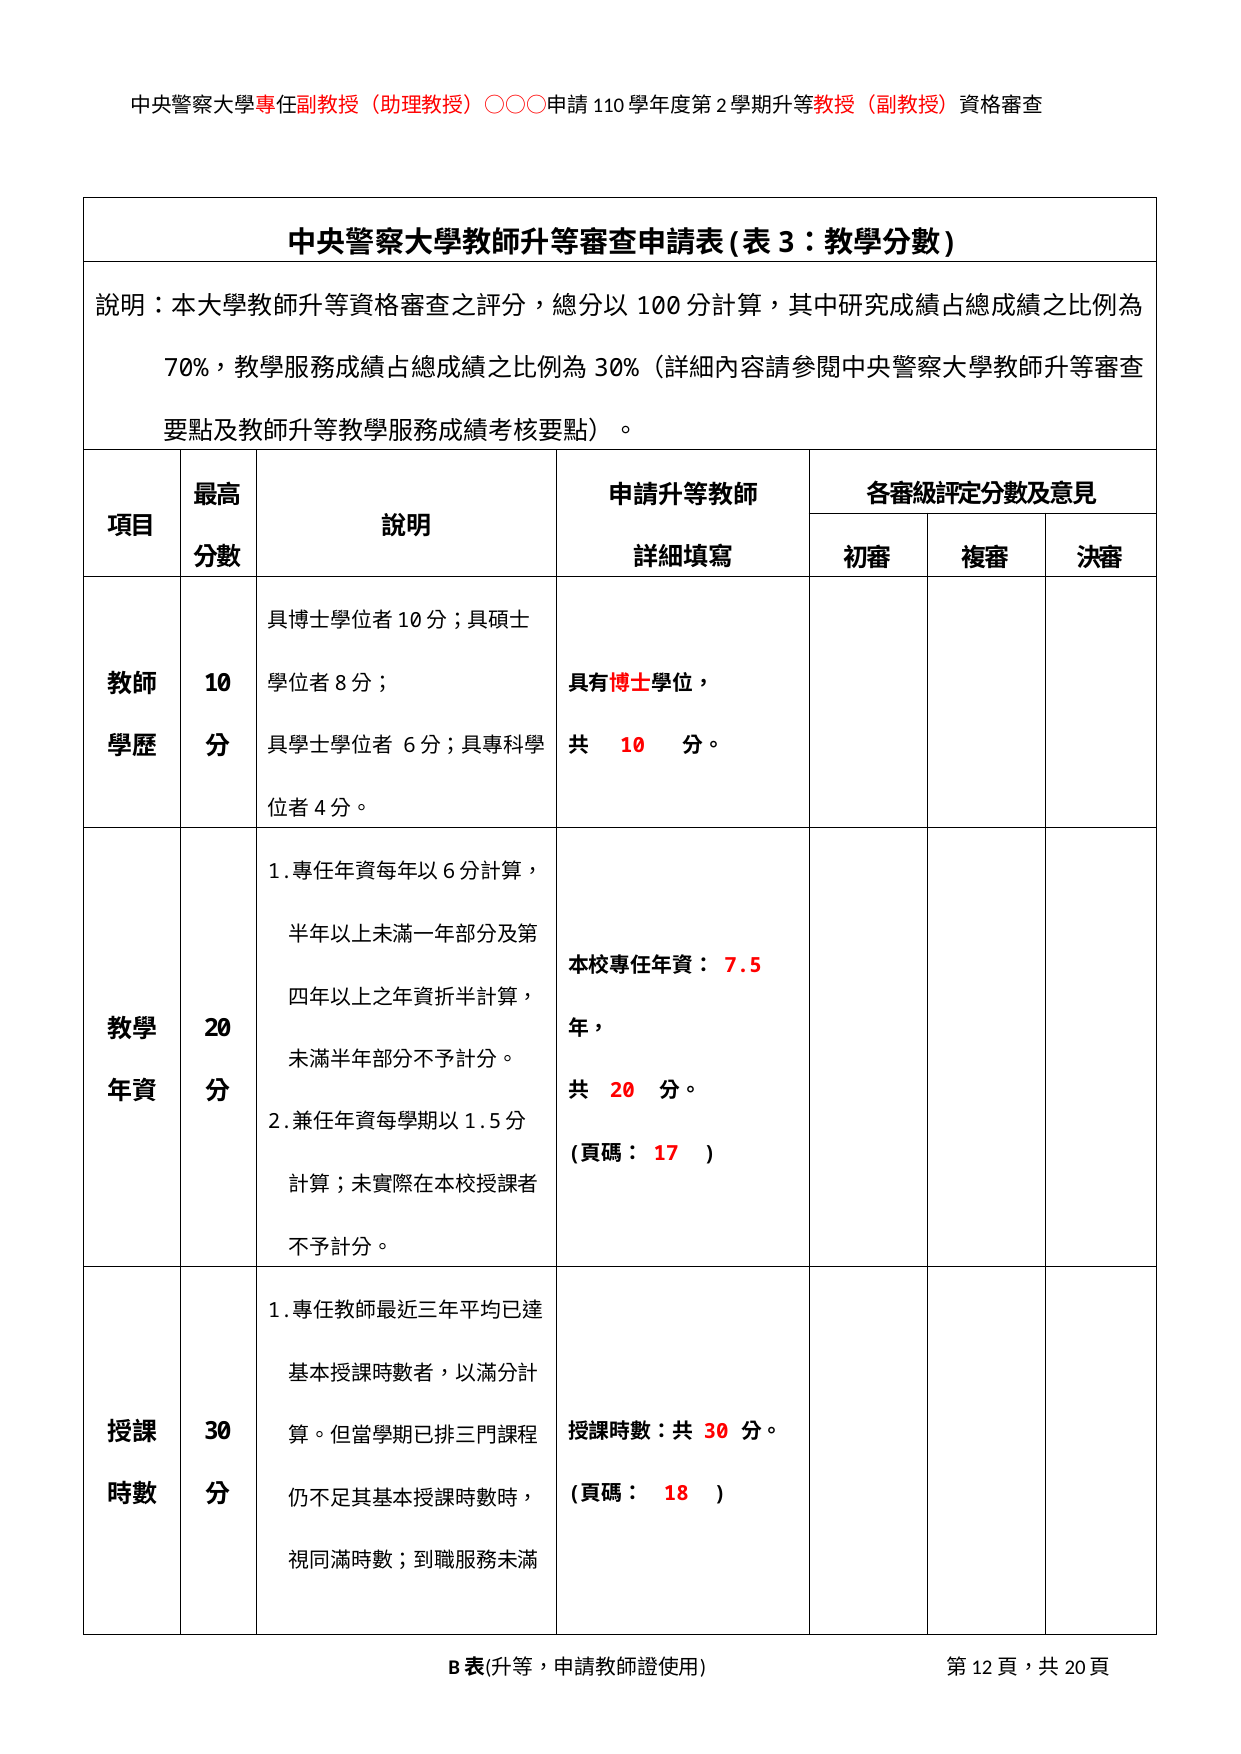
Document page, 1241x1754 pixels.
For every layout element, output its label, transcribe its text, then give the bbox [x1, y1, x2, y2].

table_header 中央警察大學教師升等審查申請表(表3：教學分數) [84, 198, 1156, 261]
table_cell [810, 1267, 927, 1633]
table_cell [1046, 1267, 1156, 1633]
table_cell 授課時數：共 30 分。 (頁碼： 18 ) [557, 1267, 809, 1633]
table_cell 1.專任教師最近三年平均已達基本授課時數者，以滿分計算。但當學期已排三門課程仍不足其基本授課時數時，視同滿時數；到職服務未滿 [257, 1267, 556, 1633]
table_cell [810, 577, 927, 827]
table_cell 最高 分數 [181, 450, 256, 576]
table_cell 具博士學位者10分；具碩士學位者8分； 具學士學位者 6分；具專科學位者4分。 [257, 577, 556, 827]
table_cell 具有博士學位， 共 10 分。 [557, 577, 809, 827]
table_cell 教師 學歷 [84, 577, 180, 827]
table_cell 申請升等教師 詳細填寫 [557, 450, 809, 576]
table_cell 說明 [257, 450, 556, 576]
table_cell 10分 [181, 577, 256, 827]
table_cell 項目 [84, 450, 180, 576]
table_cell 說明：本大學教師升等資格審查之評分，總分以100分計算，其中研究成績占總成績之比例為70%，教學服務成績占總成績之比例為30%（詳細內容請參閱中央警察大學教師升等審查要點及教師升等教學服務成績考核要點）。 [84, 262, 1156, 449]
table_cell 1.專任年資每年以6分計算，半年以上未滿一年部分及第四年以上之年資折半計算，未滿半年部分不予計分。 2.兼任年資每學期以1.5分計算；未實際在本校授課者不予計分。 [257, 828, 556, 1266]
table_cell 各審級評定分數及意見 [810, 450, 1156, 513]
table_cell 30分 [181, 1267, 256, 1633]
table_cell [1046, 577, 1156, 827]
table_cell [1046, 828, 1156, 1266]
table_cell 20分 [181, 828, 256, 1266]
table_cell [928, 828, 1045, 1266]
table_cell 教學 年資 [84, 828, 180, 1266]
table_cell [928, 577, 1045, 827]
table_cell [810, 828, 927, 1266]
table_cell 初審 [810, 514, 927, 576]
table_cell [928, 1267, 1045, 1633]
table_cell 授課 時數 [84, 1267, 180, 1633]
table_cell 本校專任年資： 7.5 年， 共 20 分。 (頁碼： 17 ) [557, 828, 809, 1266]
table_cell 複審 [928, 514, 1045, 576]
table_cell 決審 [1046, 514, 1156, 576]
